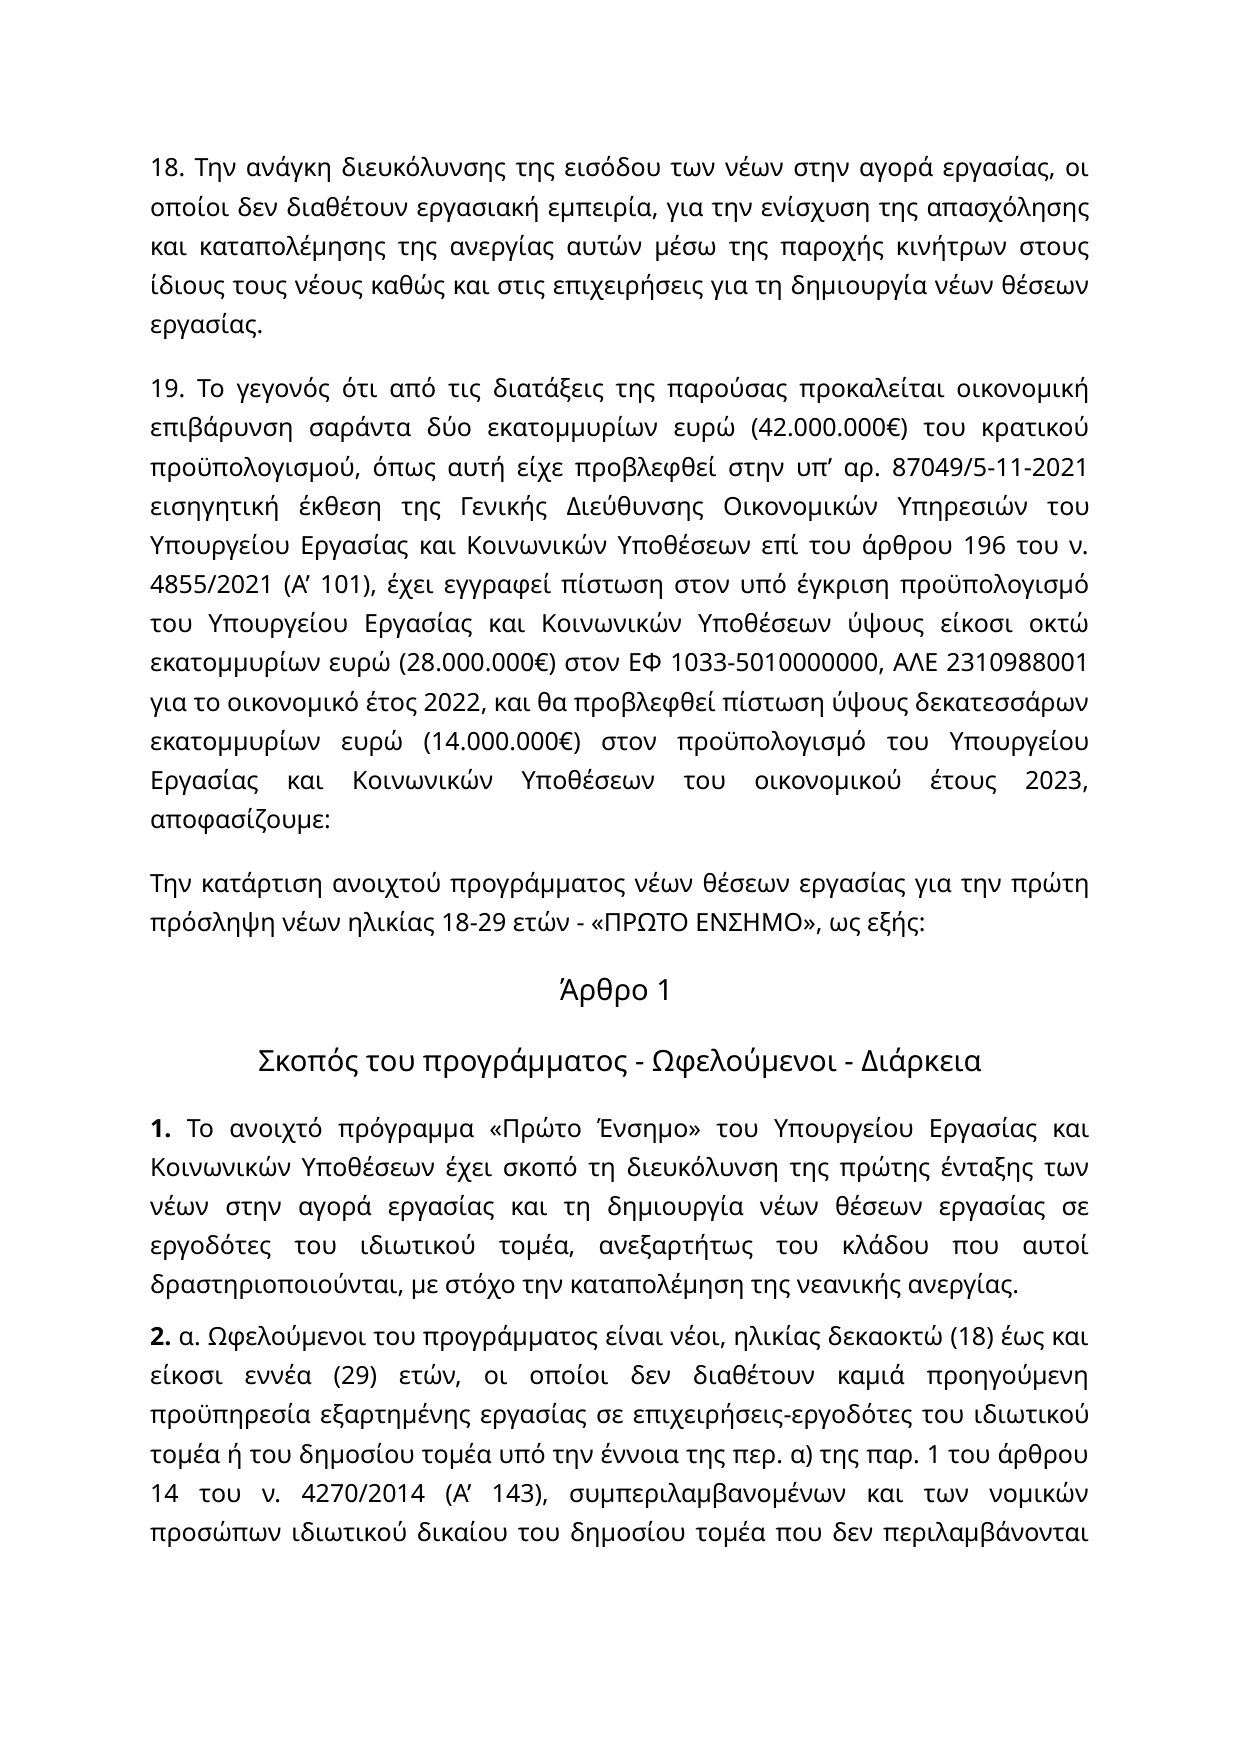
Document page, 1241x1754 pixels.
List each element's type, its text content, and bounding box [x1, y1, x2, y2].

text 19. Το γεγονός ότι από τις διατάξεις της παρούσας προκαλείται οικονομική επιβάρυνση σαράντα δύο εκατομμυρίων ευρώ (42.000.000€) του κρατικού προϋπολογισμού, όπως αυτή είχε προβλεφθεί στην υπ’ αρ. 87049/5-11-2021 εισηγητική έκθεση της Γενικής Διεύθυνσης Οικονομικών Υπηρεσιών του Υπουργείου Εργασίας και Κοινωνικών Υποθέσεων επί του άρθρου 196 του ν. 4855/2021 (Α’ 101), έχει εγγραφεί πίστωση στον υπό έγκριση προϋπολογισμό του Υπουργείου Εργασίας και Κοινωνικών Υποθέσεων ύψους είκοσι οκτώ εκατομμυρίων ευρώ (28.000.000€) στον ΕΦ 1033-5010000000, ΑΛΕ 2310988001 για το οικονομικό έτος 2022, και θα προβλεφθεί πίστωση ύψους δεκατεσσάρων εκατομμυρίων ευρώ (14.000.000€) στον προϋπολογισμό του Υπουργείου Εργασίας και Κοινωνικών Υποθέσεων του οικονομικού έτους 2023, αποφασίζουμε: [150, 371, 1090, 836]
text 2. α. Ωφελούμενοι του προγράμματος είναι νέοι, ηλικίας δεκαοκτώ (18) έως και είκοσι εννέα (29) ετών, οι οποίοι δεν διαθέτουν καμιά προηγούμενη προϋπηρεσία εξαρτημένης εργασίας σε επιχειρήσεις-εργοδότες του ιδιωτικού τομέα ή του δημοσίου τομέα υπό την έννοια της περ. α) της παρ. 1 του άρθρου 14 του ν. 4270/2014 (Α’ 143), συμπεριλαμβανομένων και των νομικών προσώπων ιδιωτικού δικαίου του δημοσίου τομέα που δεν περιλαμβάνονται [150, 1319, 1090, 1549]
text Την κατάρτιση ανοιχτού προγράμματος νέων θέσεων εργασίας για την πρώτη πρόσληψη νέων ηλικίας 18-29 ετών - «ΠΡΩΤΟ ΕΝΣΗΜΟ», ως εξής: [150, 866, 1090, 939]
text 1. Το ανοιχτό πρόγραμμα «Πρώτο Ένσημο» του Υπουργείου Εργασίας και Κοινωνικών Υποθέσεων έχει σκοπό τη διευκόλυνση της πρώτης ένταξης των νέων στην αγορά εργασίας και τη δημιουργία νέων θέσεων εργασίας σε εργοδότες του ιδιωτικού τομέα, ανεξαρτήτως του κλάδου που αυτοί δραστηριοποιούνται, με στόχο την καταπολέμηση της νεανικής ανεργίας. [150, 1110, 1090, 1301]
subtitle Σκοπός του προγράμματος - Ωφελούμενοι - Διάρκεια [150, 1040, 1090, 1079]
subtitle Άρθρο 1 [150, 969, 1090, 1009]
text 18. Την ανάγκη διευκόλυνσης της εισόδου των νέων στην αγορά εργασίας, οι οποίοι δεν διαθέτουν εργασιακή εμπειρία, για την ενίσχυση της απασχόλησης και καταπολέμησης της ανεργίας αυτών μέσω της παροχής κινήτρων στους ίδιους τους νέους καθώς και στις επιχειρήσεις για τη δημιουργία νέων θέσεων εργασίας. [150, 150, 1090, 341]
